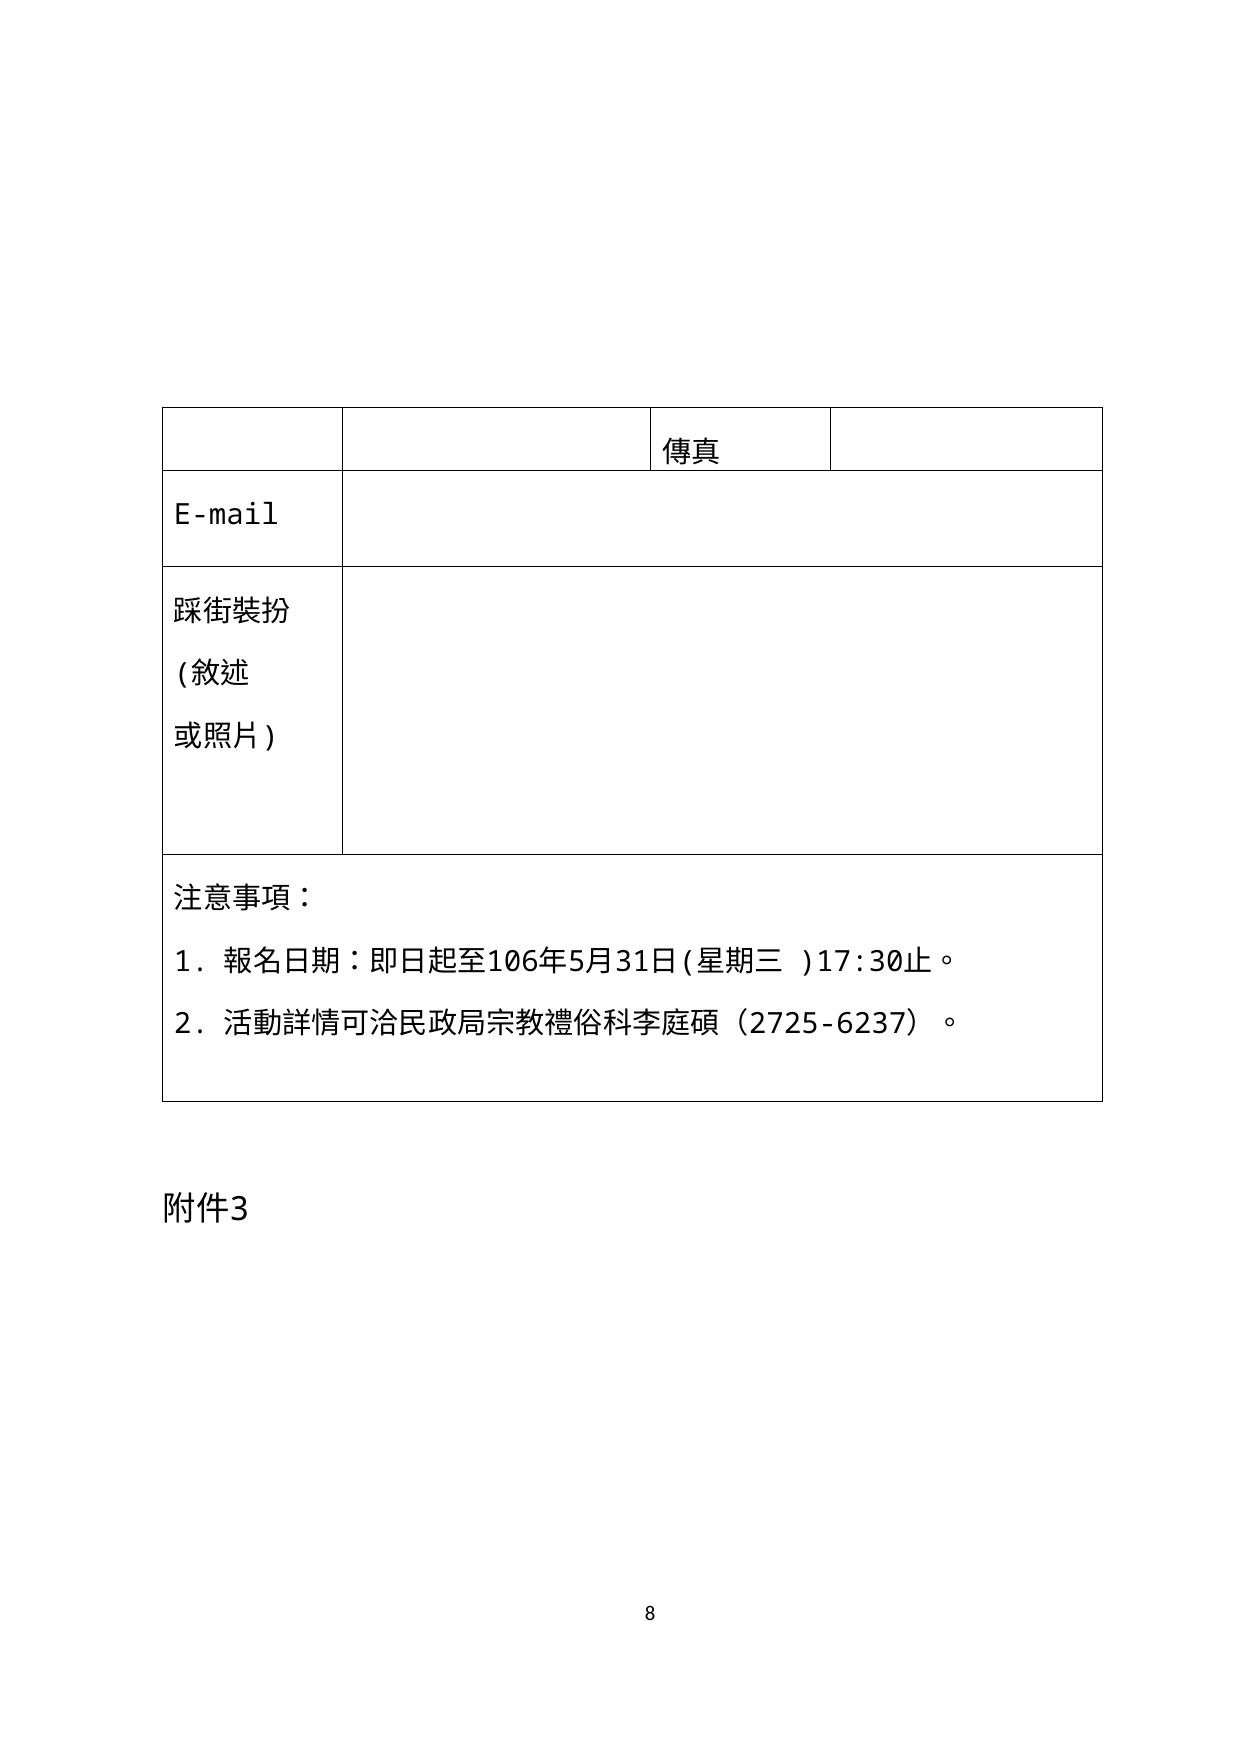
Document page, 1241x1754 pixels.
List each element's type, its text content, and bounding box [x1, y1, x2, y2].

table_cell 注意事項： 報名日期：即日起至106年5月31日(星期三 )17:30止。 活動詳情可洽民政局宗教禮俗科李庭碩（2725-6237）。 [163, 855, 1102, 1101]
table_cell [343, 567, 1102, 853]
table_cell [831, 408, 1102, 470]
text 附件3 [162, 1165, 1137, 1227]
table_cell E-mail [163, 471, 342, 566]
table_cell [163, 408, 342, 470]
table_cell [343, 408, 650, 470]
table_cell 傳真 [651, 408, 830, 470]
table_cell 踩街裝扮 (敘述 或照片) [163, 567, 342, 853]
table_cell [343, 471, 1102, 566]
